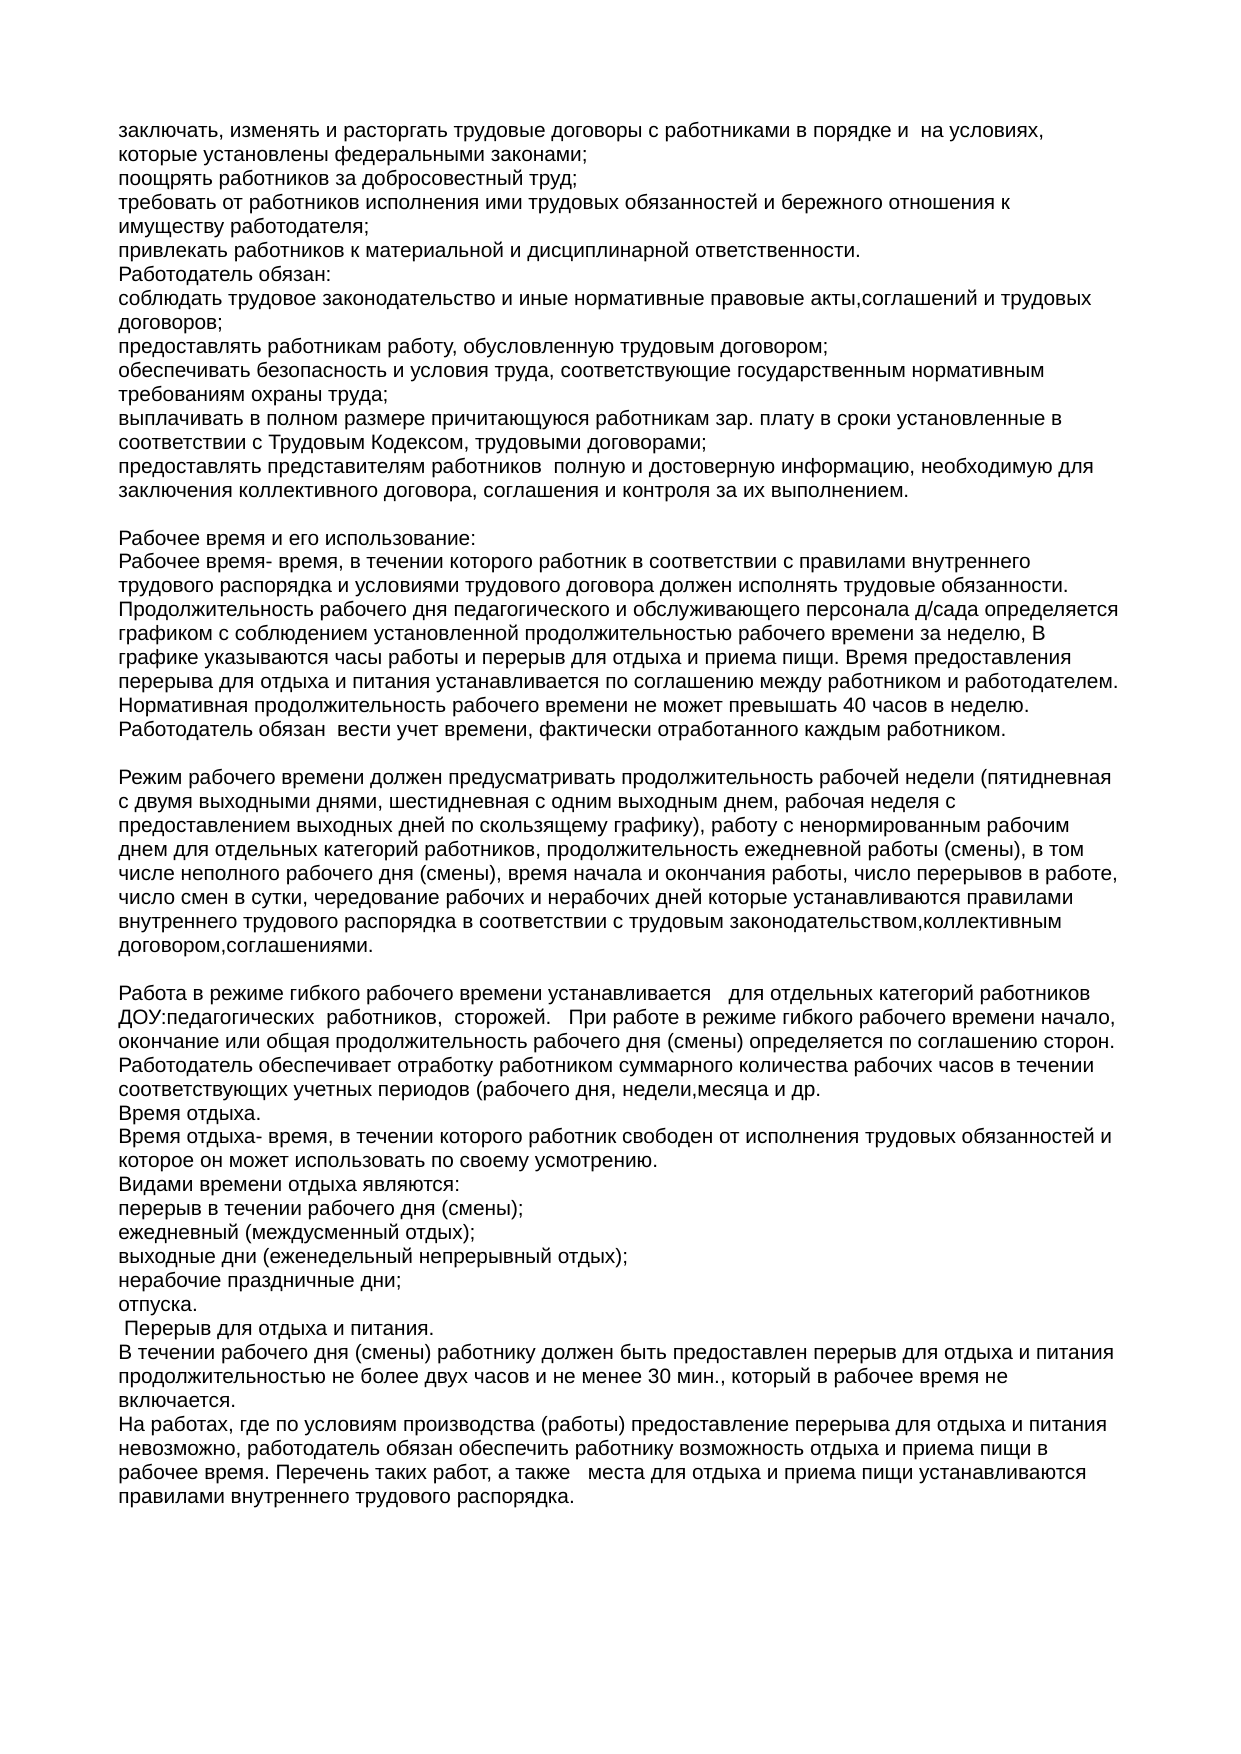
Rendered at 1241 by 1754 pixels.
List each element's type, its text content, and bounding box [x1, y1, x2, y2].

text Перерыв для отдыха и питания. [118, 1316, 1122, 1340]
text Время отдыха- время, в течении которого работник свободен от исполнения трудовых обязанностей и которое он может использовать по своему усмотрению. [118, 1124, 1122, 1172]
text нерабочие праздничные дни; [118, 1268, 1122, 1292]
text Время отдыха. [118, 1100, 1122, 1124]
text предоставлять представителям работников полную и достоверную информацию, необходимую для заключения коллективного договора, соглашения и контроля за их выполнением. [118, 453, 1122, 501]
text Работодатель обязан вести учет времени, фактически отработанного каждым работником. [118, 717, 1122, 741]
text заключать, изменять и расторгать трудовые договоры с работниками в порядке и на условиях, которые установлены федеральными законами; [118, 118, 1122, 166]
text соблюдать трудовое законодательство и иные нормативные правовые акты,соглашений и трудовых договоров; [118, 286, 1122, 334]
text На работах, где по условиям производства (работы) предоставление перерыва для отдыха и питания невозможно, работодатель обязан обеспечить работнику возможность отдыха и приема пищи в рабочее время. Перечень таких работ, а также места для отдыха и приема пищи устанавливаются правилами внутреннего трудового распорядка. [118, 1412, 1122, 1508]
text В течении рабочего дня (смены) работнику должен быть предоставлен перерыв для отдыха и питания продолжительностью не более двух часов и не менее 30 мин., который в рабочее время не включается. [118, 1340, 1122, 1412]
text выходные дни (еженедельный непрерывный отдых); [118, 1244, 1122, 1268]
text выплачивать в полном размере причитающуюся работникам зар. плату в сроки установленные в соответствии с Трудовым Кодексом, трудовыми договорами; [118, 406, 1122, 453]
text обеспечивать безопасность и условия труда, соответствующие государственным нормативным требованиям охраны труда; [118, 358, 1122, 406]
text требовать от работников исполнения ими трудовых обязанностей и бережного отношения к имуществу работодателя; [118, 190, 1122, 238]
text Видами времени отдыха являются: [118, 1172, 1122, 1196]
text Режим рабочего времени должен предусматривать продолжительность рабочей недели (пятидневная с двумя выходными днями, шестидневная с одним выходным днем, рабочая неделя с предоставлением выходных дней по скользящему графику), работу с ненормированным рабочим днем для отдельных категорий работников, продолжительность ежедневной работы (смены), в том числе неполного рабочего дня (смены), время начала и окончания работы, число перерывов в работе, число смен в сутки, чередование рабочих и нерабочих дней которые устанавливаются правилами внутреннего трудового распорядка в соответствии с трудовым законодательством,коллективным договором,соглашениями. [118, 765, 1122, 957]
text Работодатель обязан: [118, 262, 1122, 286]
text отпуска. [118, 1292, 1122, 1316]
text поощрять работников за добросовестный труд; [118, 166, 1122, 190]
text перерыв в течении рабочего дня (смены); [118, 1196, 1122, 1220]
text Работодатель обеспечивает отработку работником суммарного количества рабочих часов в течении соответствующих учетных периодов (рабочего дня, недели,месяца и др. [118, 1052, 1122, 1100]
text Работа в режиме гибкого рабочего времени устанавливается для отдельных категорий работников ДОУ:педагогических работников, сторожей. При работе в режиме гибкого рабочего времени начало, окончание или общая продолжительность рабочего дня (смены) определяется по соглашению сторон. [118, 981, 1122, 1052]
text Рабочее время- время, в течении которого работник в соответствии с правилами внутреннего трудового распорядка и условиями трудового договора должен исполнять трудовые обязанности. Продолжительность рабочего дня педагогического и обслуживающего персонала д/сада определяется графиком с соблюдением установленной продолжительностью рабочего времени за неделю, В графике указываются часы работы и перерыв для отдыха и приема пищи. Время предоставления перерыва для отдыха и питания устанавливается по соглашению между работником и работодателем. [118, 549, 1122, 693]
text привлекать работников к материальной и дисциплинарной ответственности. [118, 238, 1122, 262]
text предоставлять работникам работу, обусловленную трудовым договором; [118, 334, 1122, 358]
text Рабочее время и его использование: [118, 525, 1122, 549]
text ежедневный (междусменный отдых); [118, 1220, 1122, 1244]
text Нормативная продолжительность рабочего времени не может превышать 40 часов в неделю. [118, 693, 1122, 717]
